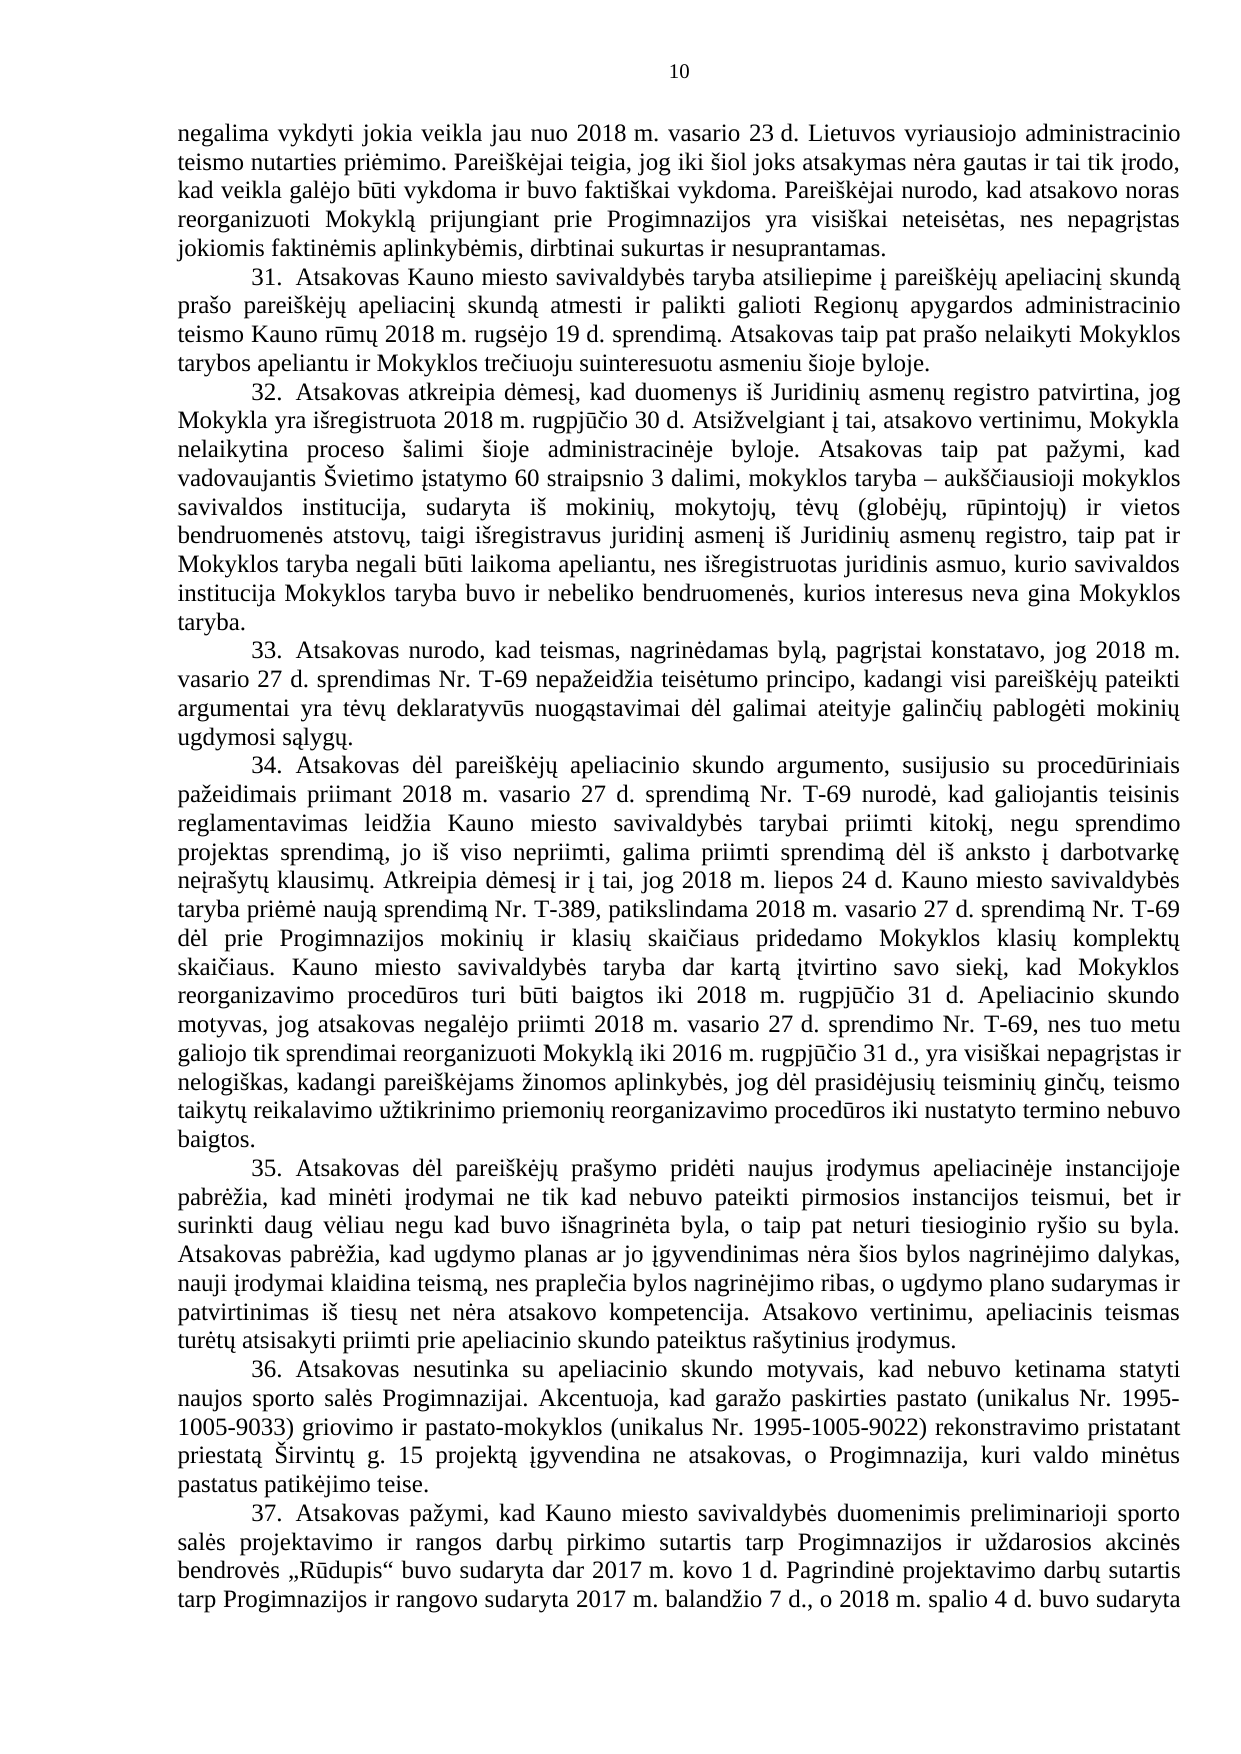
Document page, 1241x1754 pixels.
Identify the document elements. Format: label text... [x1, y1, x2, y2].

text 31. Atsakovas Kauno miesto savivaldybės taryba atsiliepime į pareiškėjų apeliacinį skundą prašo pareiškėjų apeliacinį skundą atmesti ir palikti galioti Regionų apygardos administracinio teismo Kauno rūmų 2018 m. rugsėjo 19 d. sprendimą. Atsakovas taip pat prašo nelaikyti Mokyklos tarybos apeliantu ir Mokyklos trečiuoju suinteresuotu asmeniu šioje byloje. [177, 262, 1181, 377]
text 32. Atsakovas atkreipia dėmesį, kad duomenys iš Juridinių asmenų registro patvirtina, jog Mokykla yra išregistruota 2018 m. rugpjūčio 30 d. Atsižvelgiant į tai, atsakovo vertinimu, Mokykla nelaikytina proceso šalimi šioje administracinėje byloje. Atsakovas taip pat pažymi, kad vadovaujantis Švietimo įstatymo 60 straipsnio 3 dalimi, mokyklos taryba – aukščiausioji mokyklos savivaldos institucija, sudaryta iš mokinių, mokytojų, tėvų (globėjų, rūpintojų) ir vietos bendruomenės atstovų, taigi išregistravus juridinį asmenį iš Juridinių asmenų registro, taip pat ir Mokyklos taryba negali būti laikoma apeliantu, nes išregistruotas juridinis asmuo, kurio savivaldos institucija Mokyklos taryba buvo ir nebeliko bendruomenės, kurios interesus neva gina Mokyklos taryba. [177, 377, 1181, 636]
text 34. Atsakovas dėl pareiškėjų apeliacinio skundo argumento, susijusio su procedūriniais pažeidimais priimant 2018 m. vasario 27 d. sprendimą Nr. T-69 nurodė, kad galiojantis teisinis reglamentavimas leidžia Kauno miesto savivaldybės tarybai priimti kitokį, negu sprendimo projektas sprendimą, jo iš viso nepriimti, galima priimti sprendimą dėl iš anksto į darbotvarkę neįrašytų klausimų. Atkreipia dėmesį ir į tai, jog 2018 m. liepos 24 d. Kauno miesto savivaldybės taryba priėmė naują sprendimą Nr. T-389, patikslindama 2018 m. vasario 27 d. sprendimą Nr. T-69 dėl prie Progimnazijos mokinių ir klasių skaičiaus pridedamo Mokyklos klasių komplektų skaičiaus. Kauno miesto savivaldybės taryba dar kartą įtvirtino savo siekį, kad Mokyklos reorganizavimo procedūros turi būti baigtos iki 2018 m. rugpjūčio 31 d. Apeliacinio skundo motyvas, jog atsakovas negalėjo priimti 2018 m. vasario 27 d. sprendimo Nr. T-69, nes tuo metu galiojo tik sprendimai reorganizuoti Mokyklą iki 2016 m. rugpjūčio 31 d., yra visiškai nepagrįstas ir nelogiškas, kadangi pareiškėjams žinomos aplinkybės, jog dėl prasidėjusių teisminių ginčų, teismo taikytų reikalavimo užtikrinimo priemonių reorganizavimo procedūros iki nustatyto termino nebuvo baigtos. [177, 751, 1181, 1153]
text 33. Atsakovas nurodo, kad teismas, nagrinėdamas bylą, pagrįstai konstatavo, jog 2018 m. vasario 27 d. sprendimas Nr. T-69 nepažeidžia teisėtumo principo, kadangi visi pareiškėjų pateikti argumentai yra tėvų deklaratyvūs nuogąstavimai dėl galimai ateityje galinčių pablogėti mokinių ugdymosi sąlygų. [177, 636, 1181, 751]
text 37. Atsakovas pažymi, kad Kauno miesto savivaldybės duomenimis preliminarioji sporto salės projektavimo ir rangos darbų pirkimo sutartis tarp Progimnazijos ir uždarosios akcinės bendrovės „Rūdupis“ buvo sudaryta dar 2017 m. kovo 1 d. Pagrindinė projektavimo darbų sutartis tarp Progimnazijos ir rangovo sudaryta 2017 m. balandžio 7 d., o 2018 m. spalio 4 d. buvo sudaryta [177, 1498, 1181, 1613]
text negalima vykdyti jokia veikla jau nuo 2018 m. vasario 23 d. Lietuvos vyriausiojo administracinio teismo nutarties priėmimo. Pareiškėjai teigia, jog iki šiol joks atsakymas nėra gautas ir tai tik įrodo, kad veikla galėjo būti vykdoma ir buvo faktiškai vykdoma. Pareiškėjai nurodo, kad atsakovo noras reorganizuoti Mokyklą prijungiant prie Progimnazijos yra visiškai neteisėtas, nes nepagrįstas jokiomis faktinėmis aplinkybėmis, dirbtinai sukurtas ir nesuprantamas. [177, 118, 1181, 262]
text 36. Atsakovas nesutinka su apeliacinio skundo motyvais, kad nebuvo ketinama statyti naujos sporto salės Progimnazijai. Akcentuoja, kad garažo paskirties pastato (unikalus Nr. 1995-1005-9033) griovimo ir pastato-mokyklos (unikalus Nr. 1995-1005-9022) rekonstravimo pristatant priestatą Širvintų g. 15 projektą įgyvendina ne atsakovas, o Progimnazija, kuri valdo minėtus pastatus patikėjimo teise. [177, 1354, 1181, 1498]
text 35. Atsakovas dėl pareiškėjų prašymo pridėti naujus įrodymus apeliacinėje instancijoje pabrėžia, kad minėti įrodymai ne tik kad nebuvo pateikti pirmosios instancijos teismui, bet ir surinkti daug vėliau negu kad buvo išnagrinėta byla, o taip pat neturi tiesioginio ryšio su byla. Atsakovas pabrėžia, kad ugdymo planas ar jo įgyvendinimas nėra šios bylos nagrinėjimo dalykas, nauji įrodymai klaidina teismą, nes praplečia bylos nagrinėjimo ribas, o ugdymo plano sudarymas ir patvirtinimas iš tiesų net nėra atsakovo kompetencija. Atsakovo vertinimu, apeliacinis teismas turėtų atsisakyti priimti prie apeliacinio skundo pateiktus rašytinius įrodymus. [177, 1153, 1181, 1354]
